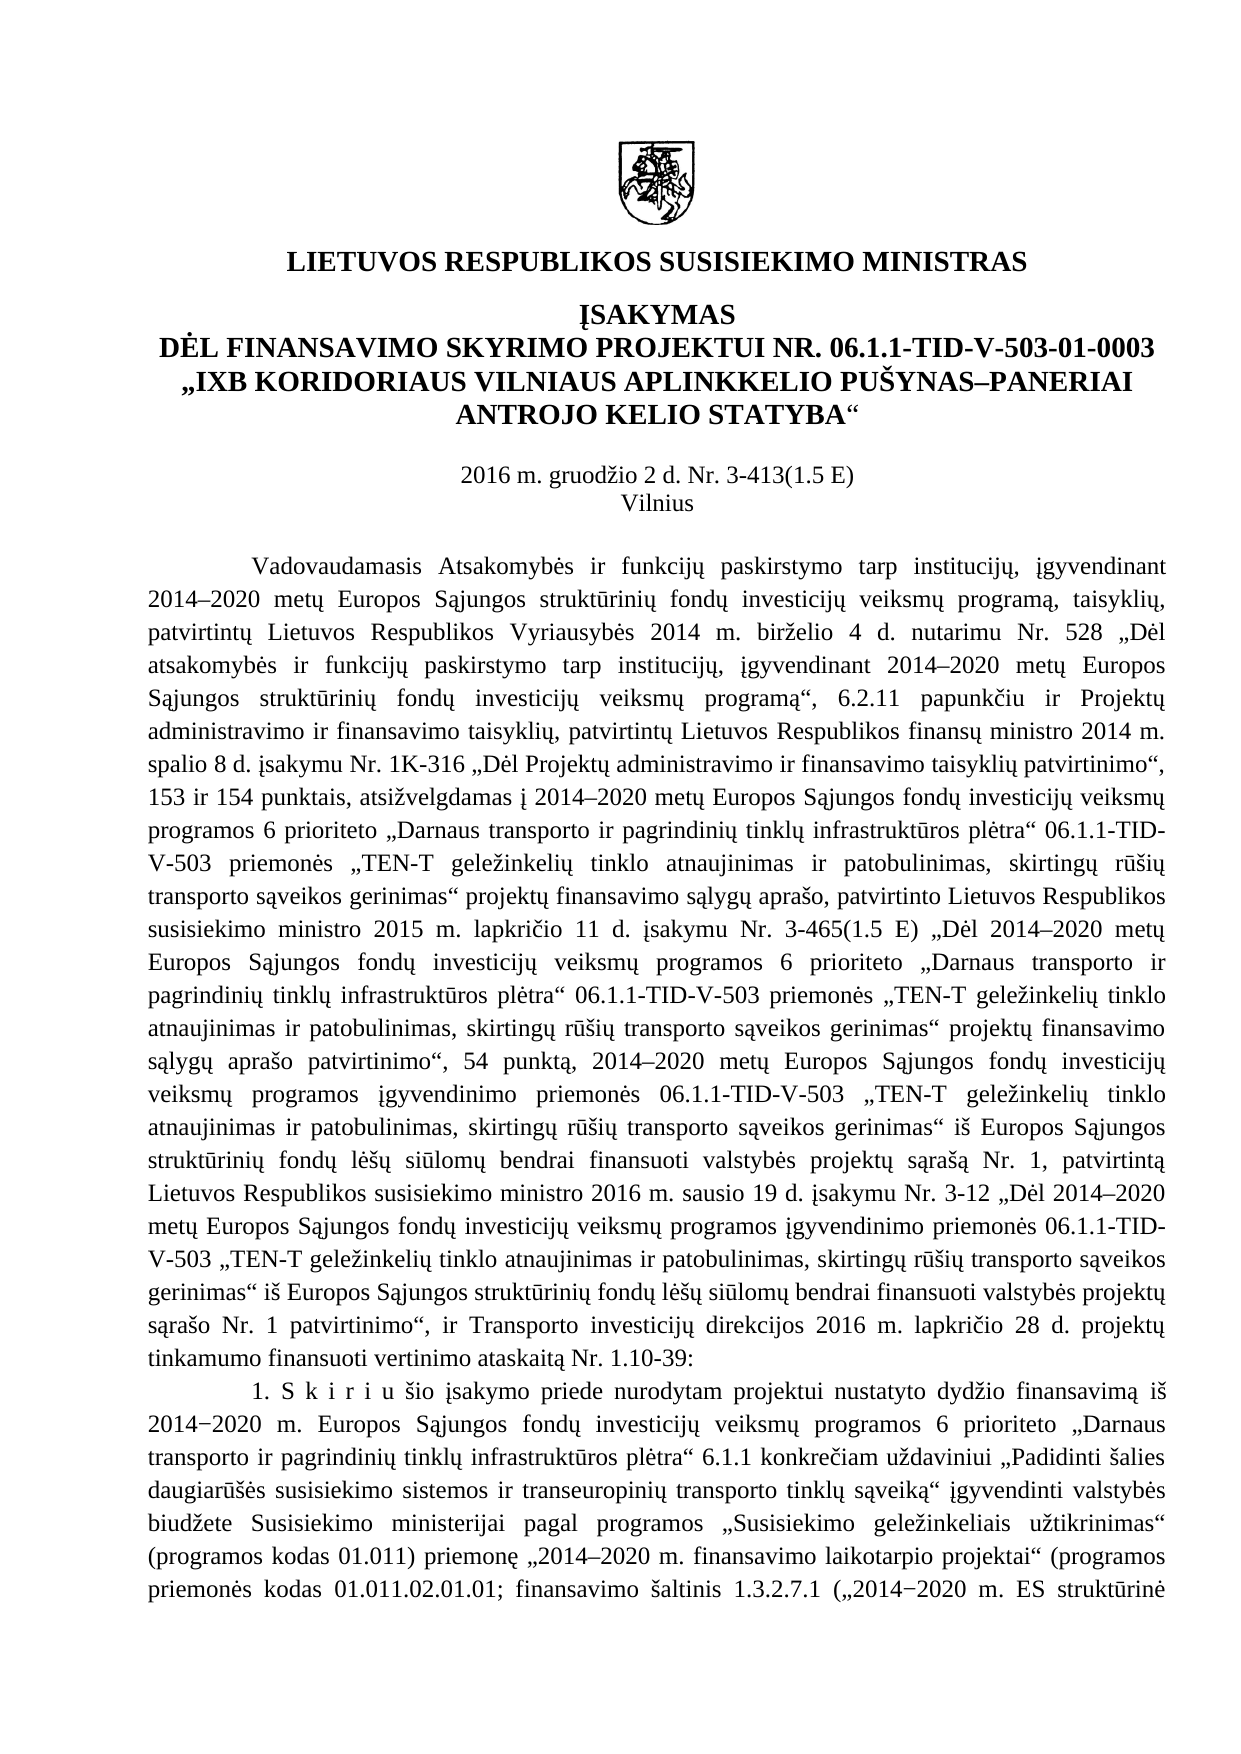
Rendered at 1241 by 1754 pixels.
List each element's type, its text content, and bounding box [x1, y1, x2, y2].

text 2016 m. gruodžio 2 d. Nr. 3-413(1.5 E) [148, 460, 1167, 488]
text ĮSAKYMAS [148, 297, 1167, 330]
text LIETUVOS RESPUBLIKOS SUSISIEKIMO MINISTRAS [148, 244, 1167, 278]
text Vadovaudamasis Atsakomybės ir funkcijų paskirstymo tarp institucijų, įgyvendinant 2014–2020 metų Europos Sąjungos struktūrinių fondų investicijų veiksmų programą, taisyklių, patvirtintų Lietuvos Respublikos Vyriausybės 2014 m. birželio 4 d. nutarimu Nr. 528 „Dėl atsakomybės ir funkcijų paskirstymo tarp institucijų, įgyvendinant 2014–2020 metų Europos Sąjungos struktūrinių fondų investicijų veiksmų programą“, 6.2.11 papunkčiu ir Projektų administravimo ir finansavimo taisyklių, patvirtintų Lietuvos Respublikos finansų ministro 2014 m. spalio 8 d. įsakymu Nr. 1K-316 „Dėl Projektų administravimo ir finansavimo taisyklių patvirtinimo“, 153 ir 154 punktais, atsižvelgdamas į 2014–2020 metų Europos Sąjungos fondų investicijų veiksmų programos 6 prioriteto „Darnaus transporto ir pagrindinių tinklų infrastruktūros plėtra“ 06.1.1-TID-V-503 priemonės „TEN-T geležinkelių tinklo atnaujinimas ir patobulinimas, skirtingų rūšių transporto sąveikos gerinimas“ projektų finansavimo sąlygų aprašo, patvirtinto Lietuvos Respublikos susisiekimo ministro 2015 m. lapkričio 11 d. įsakymu Nr. 3-465(1.5 E) „Dėl 2014–2020 metų Europos Sąjungos fondų investicijų veiksmų programos 6 prioriteto „Darnaus transporto ir pagrindinių tinklų infrastruktūros plėtra“ 06.1.1-TID-V-503 priemonės „TEN-T geležinkelių tinklo atnaujinimas ir patobulinimas, skirtingų rūšių transporto sąveikos gerinimas“ projektų finansavimo sąlygų aprašo patvirtinimo“, 54 punktą, 2014–2020 metų Europos Sąjungos fondų investicijų veiksmų programos įgyvendinimo priemonės 06.1.1-TID-V-503 „TEN-T geležinkelių tinklo atnaujinimas ir patobulinimas, skirtingų rūšių transporto sąveikos gerinimas“ iš Europos Sąjungos struktūrinių fondų lėšų siūlomų bendrai finansuoti valstybės projektų sąrašą Nr. 1, patvirtintą Lietuvos Respublikos susisiekimo ministro 2016 m. sausio 19 d. įsakymu Nr. 3-12 „Dėl 2014–2020 metų Europos Sąjungos fondų investicijų veiksmų programos įgyvendinimo priemonės 06.1.1-TID-V-503 „TEN-T geležinkelių tinklo atnaujinimas ir patobulinimas, skirtingų rūšių transporto sąveikos gerinimas“ iš Europos Sąjungos struktūrinių fondų lėšų siūlomų bendrai finansuoti valstybės projektų sąrašo Nr. 1 patvirtinimo“, ir Transporto investicijų direkcijos 2016 m. lapkričio 28 d. projektų tinkamumo finansuoti vertinimo ataskaitą Nr. 1.10-39: [148, 551, 1167, 1372]
text Vilnius [148, 488, 1167, 517]
text DĖL FINANSAVIMO SKYRIMO PROJEKTUI NR. 06.1.1-TID-V-503-01-0003 „IXB KORIDORIAUS VILNIAUS APLINKKELIO PUŠYNAS–PANERIAI ANTROJO KELIO STATYBA“ [148, 330, 1167, 431]
text 1. Skiriu šio įsakymo priede nurodytam projektui nustatyto dydžio finansavimą iš 2014−2020 m. Europos Sąjungos fondų investicijų veiksmų programos 6 prioriteto „Darnaus transporto ir pagrindinių tinklų infrastruktūros plėtra“ 6.1.1 konkrečiam uždaviniui „Padidinti šalies daugiarūšės susisiekimo sistemos ir transeuropinių transporto tinklų sąveiką“ įgyvendinti valstybės biudžete Susisiekimo ministerijai pagal programos „Susisiekimo geležinkeliais užtikrinimas“ (programos kodas 01.011) priemonę „2014–2020 m. finansavimo laikotarpio projektai“ (programos priemonės kodas 01.011.02.01.01; finansavimo šaltinis 1.3.2.7.1 („2014−2020 m. ES struktūrinė [148, 1376, 1167, 1603]
